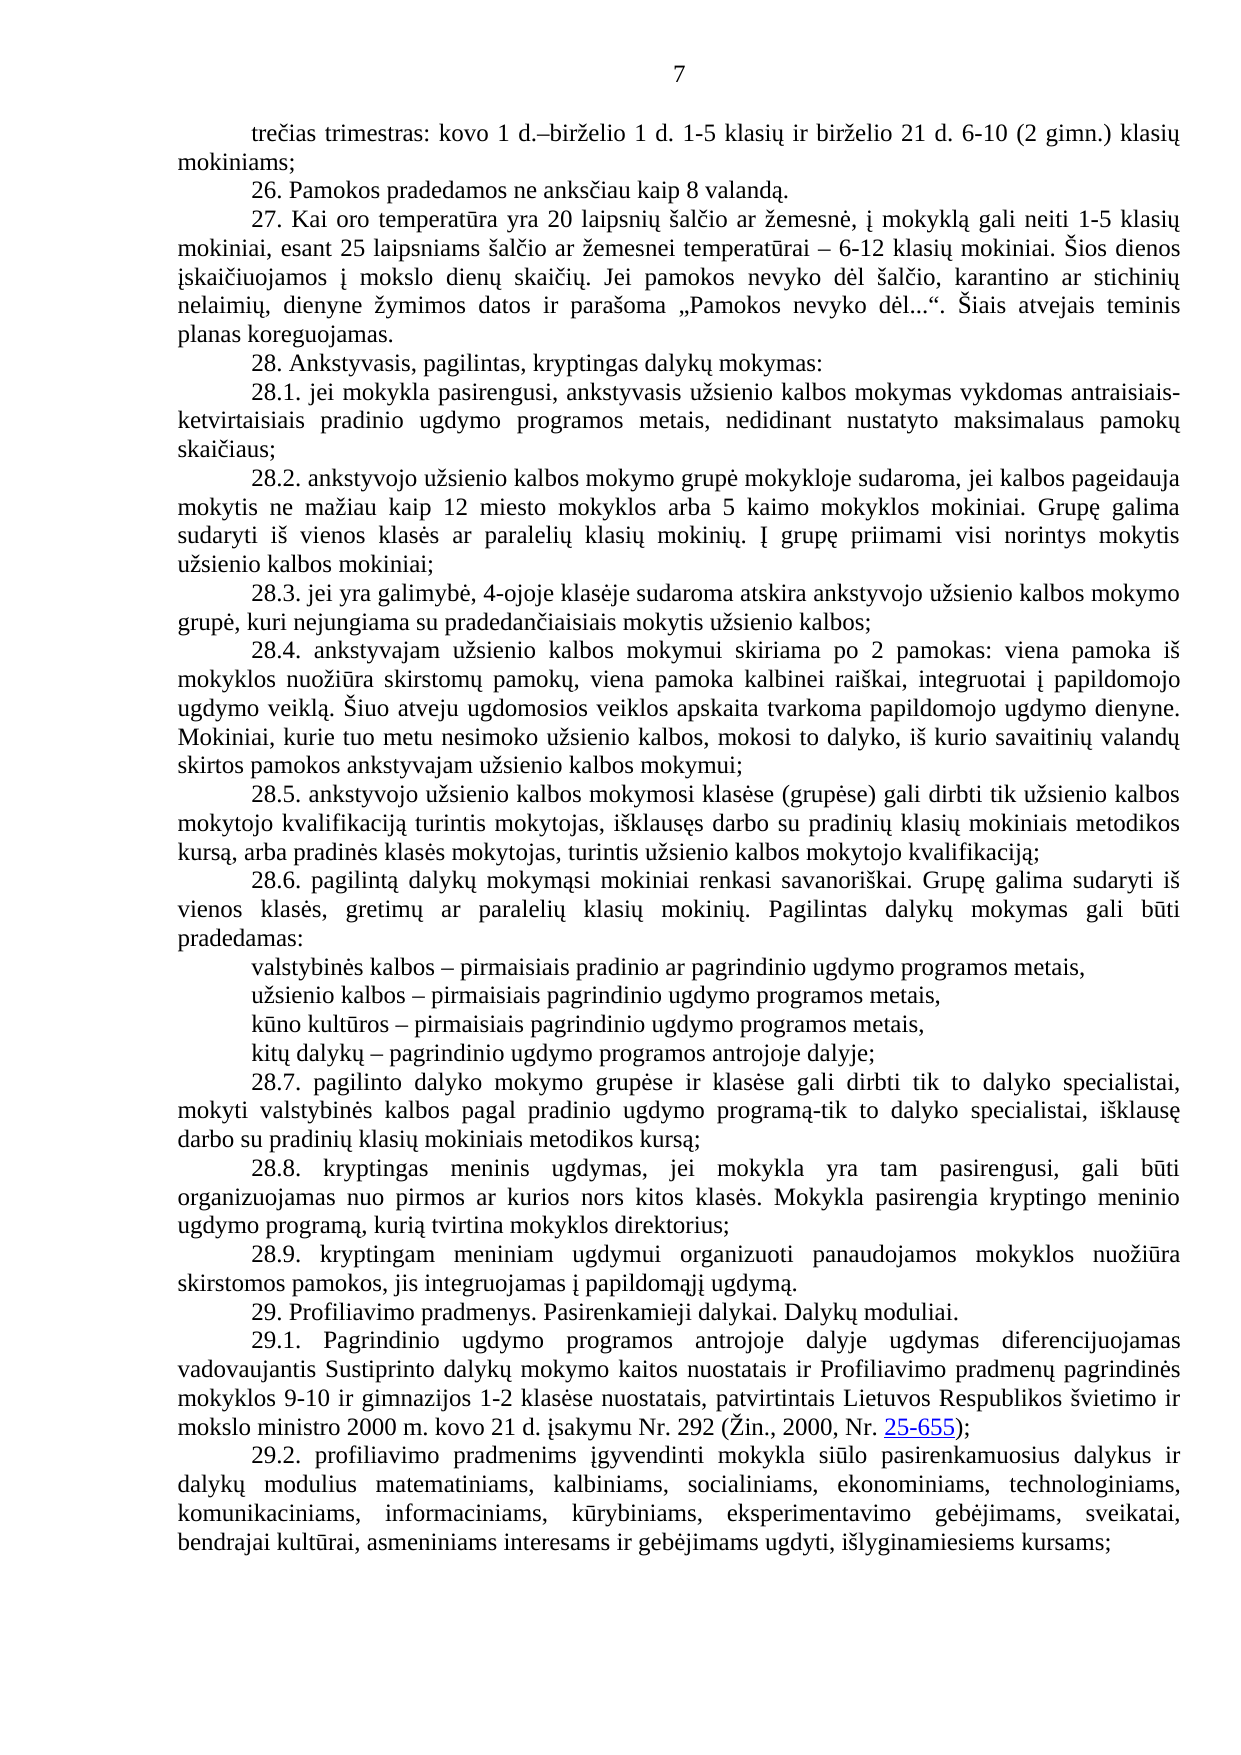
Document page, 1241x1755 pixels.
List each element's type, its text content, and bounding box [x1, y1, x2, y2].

text 29.2. profiliavimo pradmenims įgyvendinti mokykla siūlo pasirenkamuosius dalykus ir dalykų modulius matematiniams, kalbiniams, socialiniams, ekonominiams, technologiniams, komunikaciniams, informaciniams, kūrybiniams, eksperimentavimo gebėjimams, sveikatai, bendrajai kultūrai, asmeniniams interesams ir gebėjimams ugdyti, išlyginamiesiems kursams; [177, 1441, 1181, 1556]
text 28.7. pagilinto dalyko mokymo grupėse ir klasėse gali dirbti tik to dalyko specialistai, mokyti valstybinės kalbos pagal pradinio ugdymo programą-tik to dalyko specialistai, išklausę darbo su pradinių klasių mokiniais metodikos kursą; [177, 1067, 1181, 1153]
text 28.6. pagilintą dalykų mokymąsi mokiniai renkasi savanoriškai. Grupę galima sudaryti iš vienos klasės, gretimų ar paralelių klasių mokinių. Pagilintas dalykų mokymas gali būti pradedamas: [177, 866, 1181, 952]
text 28.3. jei yra galimybė, 4-ojoje klasėje sudaroma atskira ankstyvojo užsienio kalbos mokymo grupė, kuri nejungiama su pradedančiaisiais mokytis užsienio kalbos; [177, 578, 1181, 636]
text 28.8. kryptingas meninis ugdymas, jei mokykla yra tam pasirengusi, gali būti organizuojamas nuo pirmos ar kurios nors kitos klasės. Mokykla pasirengia kryptingo meninio ugdymo programą, kurią tvirtina mokyklos direktorius; [177, 1153, 1181, 1239]
text 29.1. Pagrindinio ugdymo programos antrojoje dalyje ugdymas diferencijuojamas vadovaujantis Sustiprinto dalykų mokymo kaitos nuostatais ir Profiliavimo pradmenų pagrindinės mokyklos 9-10 ir gimnazijos 1-2 klasėse nuostatais, patvirtintais Lietuvos Respublikos švietimo ir mokslo ministro 2000 m. kovo 21 d. įsakymu Nr. 292 (Žin., 2000, Nr. 25-655); [177, 1326, 1181, 1441]
text kitų dalykų – pagrindinio ugdymo programos antrojoje dalyje; [177, 1038, 1181, 1067]
text 28. Ankstyvasis, pagilintas, kryptingas dalykų mokymas: [177, 348, 1181, 377]
text 27. Kai oro temperatūra yra 20 laipsnių šalčio ar žemesnė, į mokyklą gali neiti 1-5 klasių mokiniai, esant 25 laipsniams šalčio ar žemesnei temperatūrai – 6-12 klasių mokiniai. Šios dienos įskaičiuojamos į mokslo dienų skaičių. Jei pamokos nevyko dėl šalčio, karantino ar stichinių nelaimių, dienyne žymimos datos ir parašoma „Pamokos nevyko dėl...“. Šiais atvejais teminis planas koreguojamas. [177, 204, 1181, 348]
text 28.1. jei mokykla pasirengusi, ankstyvasis užsienio kalbos mokymas vykdomas antraisiais-ketvirtaisiais pradinio ugdymo programos metais, nedidinant nustatyto maksimalaus pamokų skaičiaus; [177, 377, 1181, 463]
text 29. Profiliavimo pradmenys. Pasirenkamieji dalykai. Dalykų moduliai. [177, 1297, 1181, 1326]
text 28.2. ankstyvojo užsienio kalbos mokymo grupė mokykloje sudaroma, jei kalbos pageidauja mokytis ne mažiau kaip 12 miesto mokyklos arba 5 kaimo mokyklos mokiniai. Grupę galima sudaryti iš vienos klasės ar paralelių klasių mokinių. Į grupę priimami visi norintys mokytis užsienio kalbos mokiniai; [177, 463, 1181, 578]
text 28.4. ankstyvajam užsienio kalbos mokymui skiriama po 2 pamokas: viena pamoka iš mokyklos nuožiūra skirstomų pamokų, viena pamoka kalbinei raiškai, integruotai į papildomojo ugdymo veiklą. Šiuo atveju ugdomosios veiklos apskaita tvarkoma papildomojo ugdymo dienyne. Mokiniai, kurie tuo metu nesimoko užsienio kalbos, mokosi to dalyko, iš kurio savaitinių valandų skirtos pamokos ankstyvajam užsienio kalbos mokymui; [177, 636, 1181, 779]
text 28.5. ankstyvojo užsienio kalbos mokymosi klasėse (grupėse) gali dirbti tik užsienio kalbos mokytojo kvalifikaciją turintis mokytojas, išklausęs darbo su pradinių klasių mokiniais metodikos kursą, arba pradinės klasės mokytojas, turintis užsienio kalbos mokytojo kvalifikaciją; [177, 779, 1181, 866]
text užsienio kalbos – pirmaisiais pagrindinio ugdymo programos metais, [177, 981, 1181, 1009]
text trečias trimestras: kovo 1 d.–birželio 1 d. 1-5 klasių ir birželio 21 d. 6-10 (2 gimn.) klasių mokiniams; [177, 118, 1181, 176]
text valstybinės kalbos – pirmaisiais pradinio ar pagrindinio ugdymo programos metais, [177, 952, 1181, 981]
text 26. Pamokos pradedamos ne anksčiau kaip 8 valandą. [177, 176, 1181, 204]
text kūno kultūros – pirmaisiais pagrindinio ugdymo programos metais, [177, 1009, 1181, 1038]
text 28.9. kryptingam meniniam ugdymui organizuoti panaudojamos mokyklos nuožiūra skirstomos pamokos, jis integruojamas į papildomąjį ugdymą. [177, 1239, 1181, 1297]
